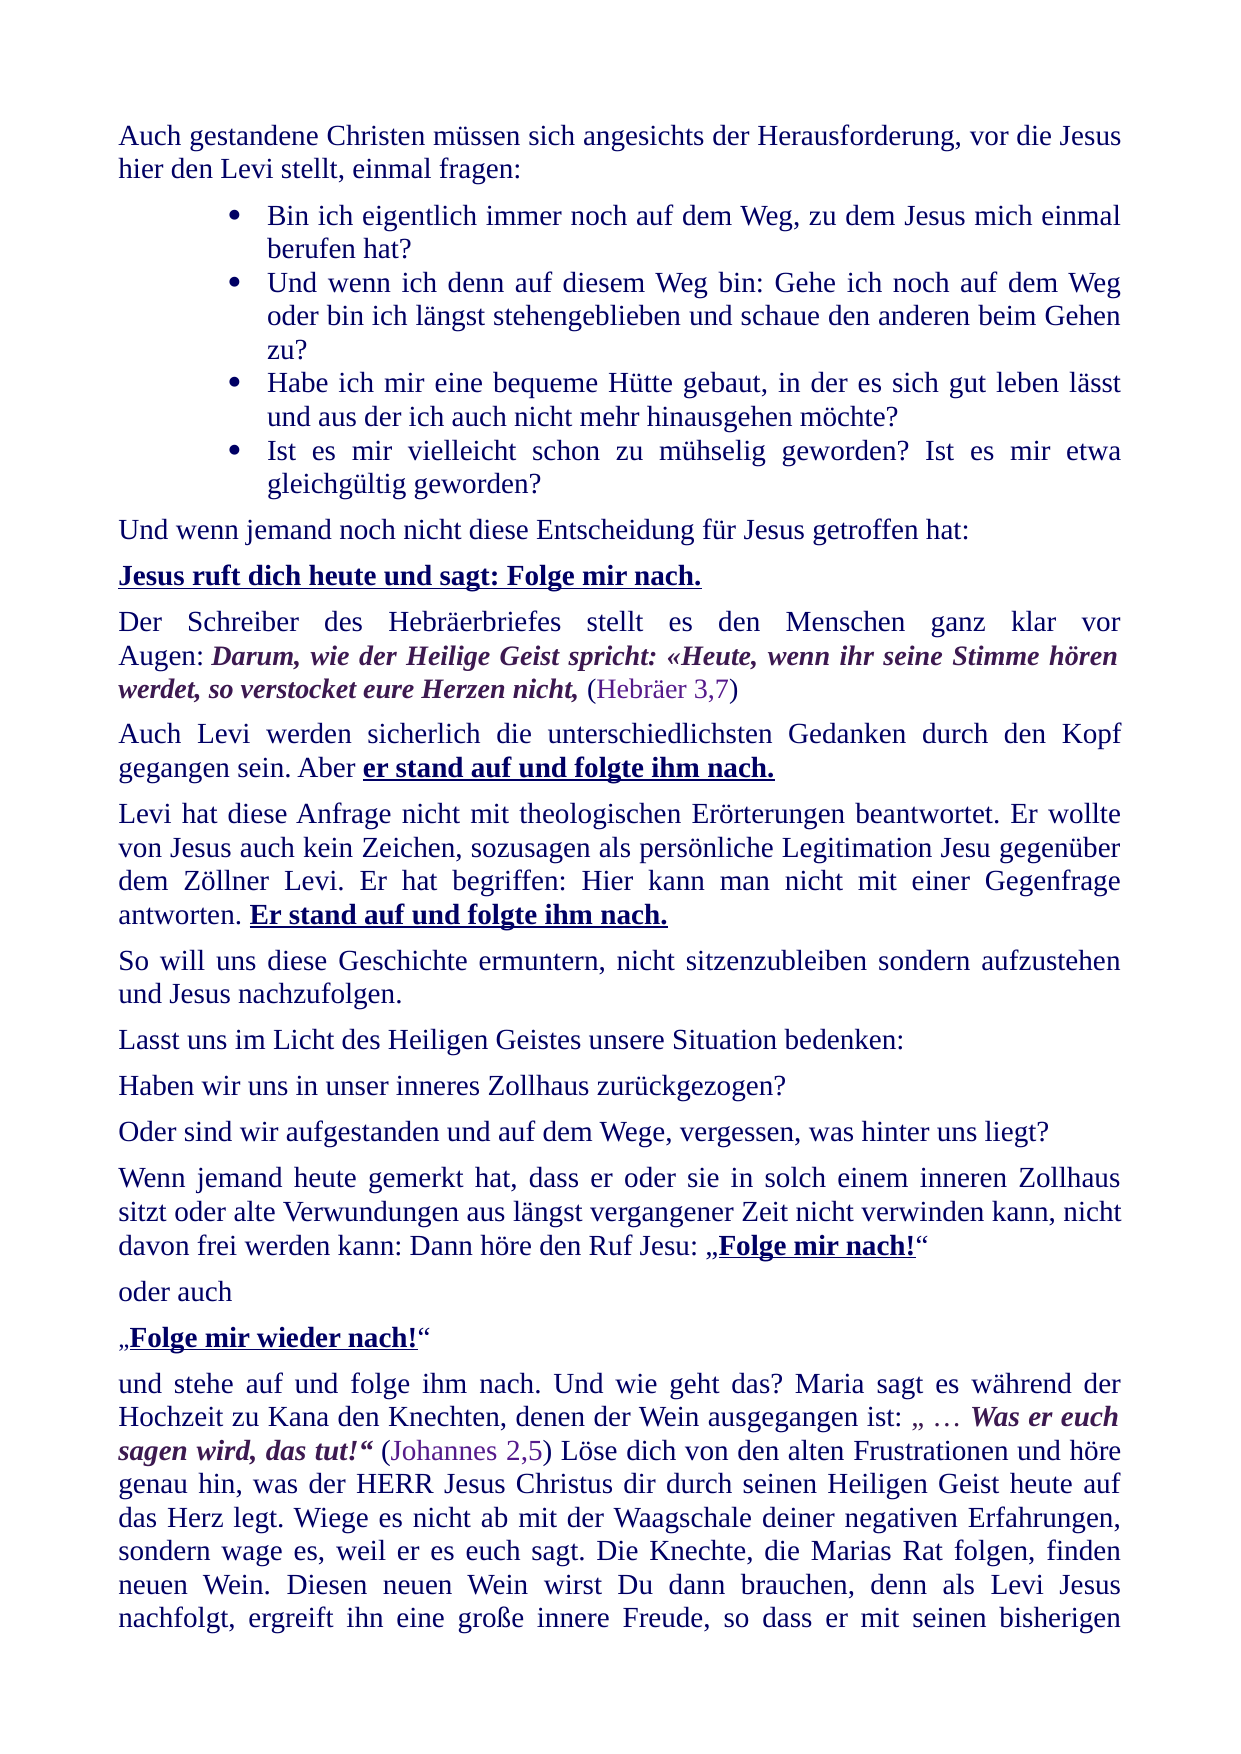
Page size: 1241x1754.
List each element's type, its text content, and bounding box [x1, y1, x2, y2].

text Auch gestandene Christen müssen sich angesichts der Herausforderung, vor die Jesus hier den Levi stellt, einmal fragen: [118, 118, 1122, 185]
text „Folge mir wieder nach!“ [118, 1320, 1122, 1353]
text Und wenn jemand noch nicht diese Entscheidung für Jesus getroffen hat: [118, 512, 1122, 546]
text oder auch [118, 1274, 1122, 1307]
text Oder sind wir aufgestanden und auf dem Wege, vergessen, was hinter uns liegt? [118, 1114, 1122, 1148]
text So will uns diese Geschichte ermuntern, nicht sitzenzubleiben sondern aufzustehen und Jesus nachzufolgen. [118, 943, 1122, 1010]
list Habe ich mir eine bequeme Hütte gebaut, in der es sich gut leben lässt und aus der ich auch nicht mehr hinausgehen möchte? [229, 366, 1122, 433]
text Auch Levi werden sicherlich die unterschiedlichsten Gedanken durch den Kopf gegangen sein. Aber er stand auf und folgte ihm nach. [118, 717, 1122, 784]
text Jesus ruft dich heute und sagt: Folge mir nach. [118, 558, 1122, 592]
text und stehe auf und folge ihm nach. Und wie geht das? Maria sagt es während der Hochzeit zu Kana den Knechten, denen der Wein ausgegangen ist: „ … Was er euch sagen wird, das tut!‎“ (Johannes 2,5) Löse dich von den alten Frustrationen und höre genau hin, was der HERR Jesus Christus dir durch seinen Heiligen Geist heute auf das Herz legt. Wiege es nicht ab mit der Waagschale deiner negativen Erfahrungen, sondern wage es, weil er es euch sagt. Die Knechte, die Marias Rat folgen, finden neuen Wein. Diesen neuen Wein wirst Du dann brauchen, denn als Levi Jesus nachfolgt, ergreift ihn eine große innere Freude, so dass er mit seinen bisherigen [118, 1366, 1122, 1634]
text Der Schreiber des Hebräerbriefes stellt es den Menschen ganz klar vor Augen: Darum, wie der Heilige Geist spricht: «Heute, wenn ihr seine Stimme hören werdet, so verstocket eure Herzen nicht, (Hebräer 3,7) [118, 604, 1122, 704]
list Ist es mir vielleicht schon zu mühselig geworden? Ist es mir etwa gleichgültig geworden? [229, 433, 1122, 500]
list Und wenn ich denn auf diesem Weg bin: Gehe ich noch auf dem Weg oder bin ich längst stehengeblieben und schaue den anderen beim Gehen zu? [229, 265, 1122, 366]
list Bin ich eigentlich immer noch auf dem Weg, zu dem Jesus mich einmal berufen hat? [229, 198, 1122, 265]
text Lasst uns im Licht des Heiligen Geistes unsere Situation bedenken: [118, 1022, 1122, 1056]
text Haben wir uns in unser inneres Zollhaus zurückgezogen? [118, 1068, 1122, 1102]
text Levi hat diese Anfrage nicht mit theologischen Erörterungen beantwortet. Er wollte von Jesus auch kein Zeichen, sozusagen als persönliche Legitimation Jesu gegenüber dem Zöllner Levi. Er hat begriffen: Hier kann man nicht mit einer Gegenfrage antworten. Er stand auf und folgte ihm nach. [118, 796, 1122, 930]
text Wenn jemand heute gemerkt hat, dass er oder sie in solch einem inneren Zollhaus sitzt oder alte Verwundungen aus längst vergangener Zeit nicht verwinden kann, nicht davon frei werden kann: Dann höre den Ruf Jesu: „Folge mir nach!“ [118, 1161, 1122, 1261]
